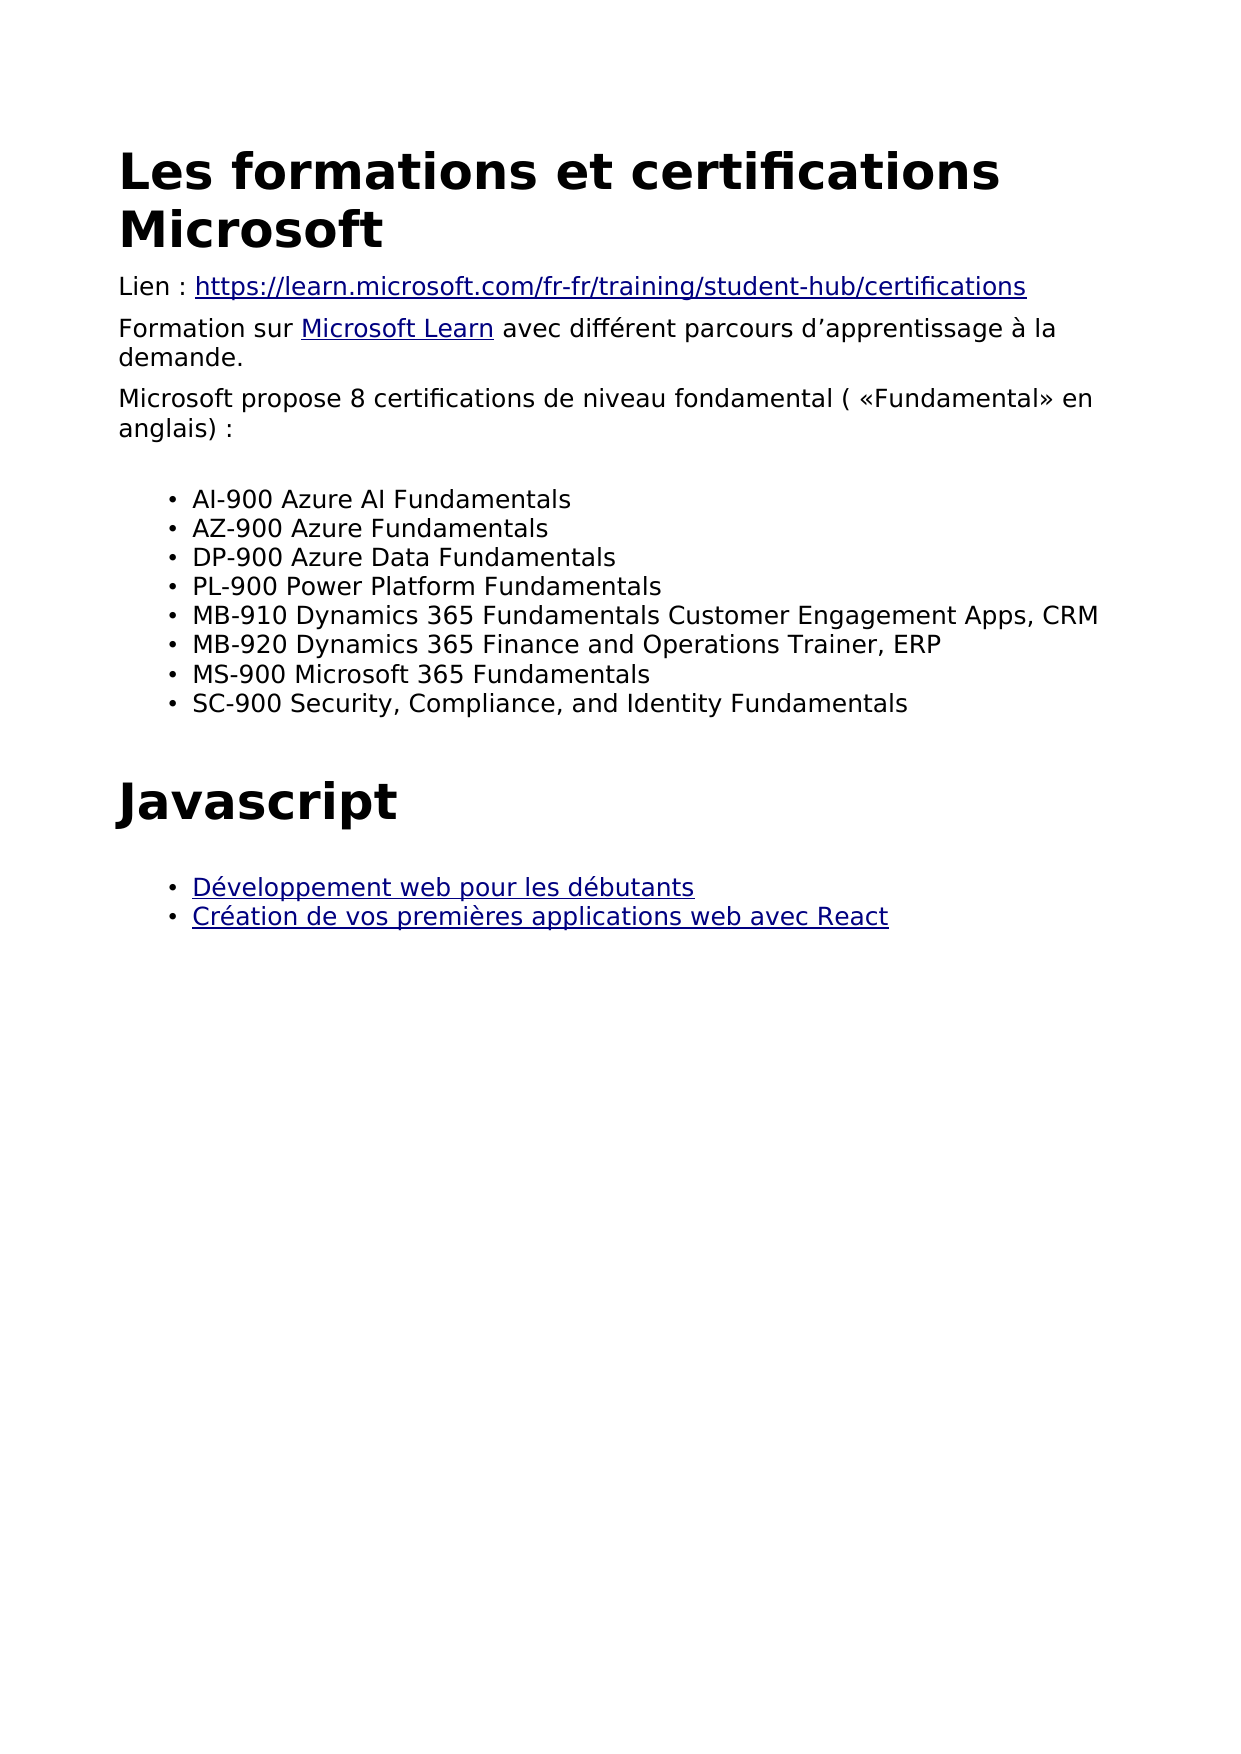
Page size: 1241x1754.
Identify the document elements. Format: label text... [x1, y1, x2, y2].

text Microsoft propose 8 certifications de niveau fondamental ( «Fundamental» en anglais) : [118, 384, 1122, 443]
subtitle Javascript [118, 773, 1122, 831]
list PL-900 Power Platform Fundamentals [177, 572, 1122, 602]
subtitle Les formations et certifications Microsoft [118, 143, 1122, 259]
list DP-900 Azure Data Fundamentals [177, 543, 1122, 572]
list AI-900 Azure AI Fundamentals [177, 485, 1122, 514]
text Formation sur Microsoft Learn avec différent parcours d’apprentissage à la demande. [118, 314, 1122, 372]
list Développement web pour les débutants [177, 873, 1122, 902]
text Lien : https://learn.microsoft.com/fr-fr/training/student-hub/certifications [118, 272, 1122, 301]
list MS-900 Microsoft 365 Fundamentals [177, 660, 1122, 689]
list SC-900 Security, Compliance, and Identity Fundamentals [177, 689, 1122, 718]
list AZ-900 Azure Fundamentals [177, 514, 1122, 543]
list Création de vos premières applications web avec React [177, 902, 1122, 931]
list MB-910 Dynamics 365 Fundamentals Customer Engagement Apps, CRM [177, 602, 1122, 631]
list MB-920 Dynamics 365 Finance and Operations Trainer, ERP [177, 631, 1122, 660]
